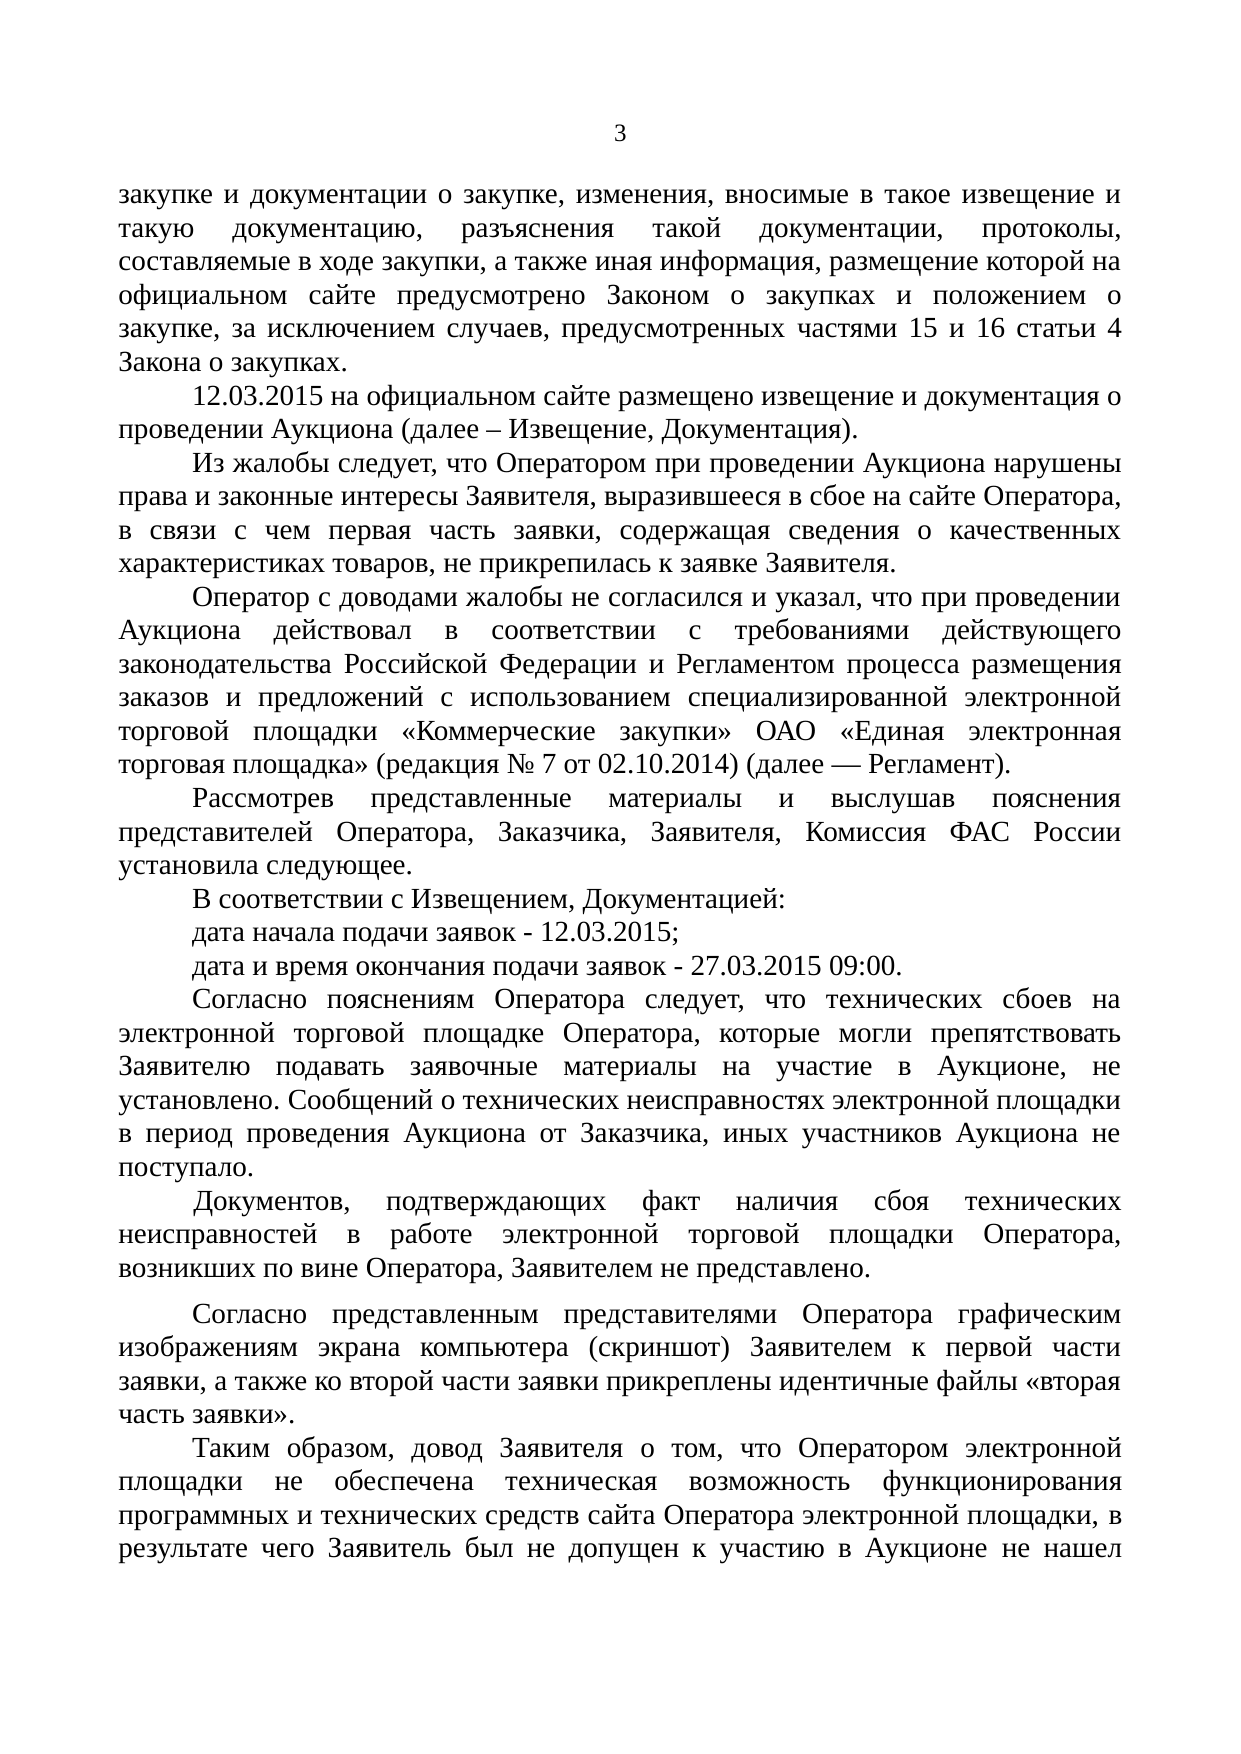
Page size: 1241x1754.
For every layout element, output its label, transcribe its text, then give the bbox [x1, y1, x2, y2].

text В соответствии с Извещением, Документацией: [118, 881, 1122, 914]
text Рассмотрев представленные материалы и выслушав пояснения представителей Оператора, Заказчика, Заявителя, Комиссия ФАС России установила следующее. [118, 780, 1122, 881]
text Таким образом, довод Заявителя о том, что Оператором электронной площадки не обеспечена техническая возможность функционирования программных и технических средств сайта Оператора электронной площадки, в результате чего Заявитель был не допущен к участию в Аукционе не нашел [118, 1430, 1122, 1564]
text дата начала подачи заявок - 12.03.2015; [118, 914, 1122, 948]
text Из жалобы следует, что Оператором при проведении Аукциона нарушены права и законные интересы Заявителя, выразившееся в сбое на сайте Оператора, в связи с чем первая часть заявки, содержащая сведения о качественных характеристиках товаров, не прикрепилась к заявке Заявителя. [118, 445, 1122, 579]
text Согласно пояснениям Оператора следует, что технических сбоев на электронной торговой площадке Оператора, которые могли препятствовать Заявителю подавать заявочные материалы на участие в Аукционе, не установлено. Сообщений о технических неисправностях электронной площадки в период проведения Аукциона от Заказчика, иных участников Аукциона не поступало. [118, 981, 1122, 1183]
text Документов, подтверждающих факт наличия сбоя технических неисправностей в работе электронной торговой площадки Оператора, возникших по вине Оператора, Заявителем не представлено. [118, 1183, 1122, 1283]
text 12.03.2015 на официальном сайте размещено извещение и документация о проведении Аукциона (далее – Извещение, Документация). [118, 378, 1122, 445]
text Согласно представленным представителями Оператора графическим изображениям экрана компьютера (скриншот) Заявителем к первой части заявки, а также ко второй части заявки прикреплены идентичные файлы «вторая часть заявки». [118, 1296, 1122, 1430]
text Оператор с доводами жалобы не согласился и указал, что при проведении Аукциона действовал в соответствии с требованиями действующего законодательства Российской Федерации и Регламентом процесса размещения заказов и предложений с использованием специализированной электронной торговой площадки «Коммерческие закупки» ОАО «Единая электронная торговая площадка» (редакция № 7 от 02.10.2014) (далее — Регламент). [118, 579, 1122, 780]
text дата и время окончания подачи заявок - 27.03.2015 09:00. [118, 948, 1122, 981]
text закупке и документации о закупке, изменения, вносимые в такое извещение и такую документацию, разъяснения такой документации, протоколы, составляемые в ходе закупки, а также иная информация, размещение которой на официальном сайте предусмотрено Законом о закупках и положением о закупке, за исключением случаев, предусмотренных частями 15 и 16 статьи 4 Закона о закупках. [118, 176, 1122, 378]
